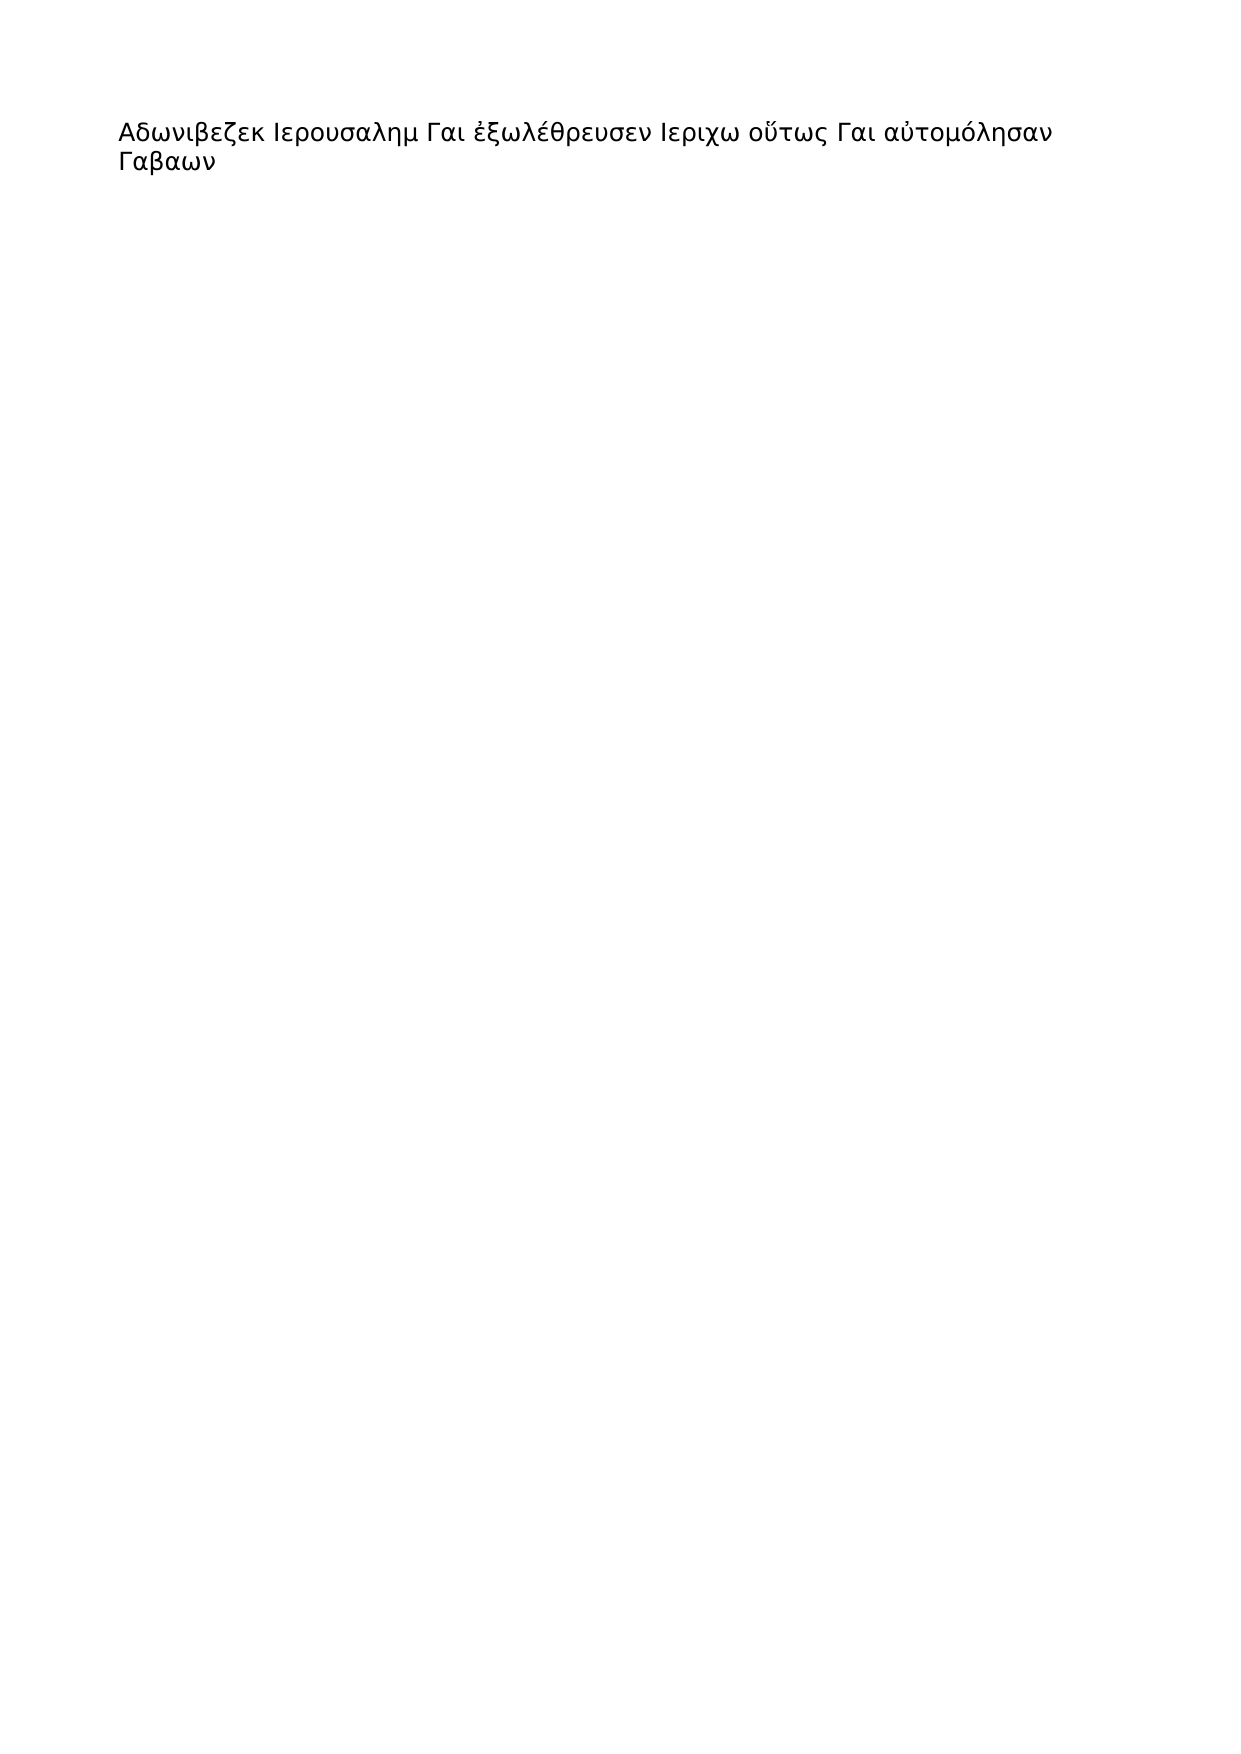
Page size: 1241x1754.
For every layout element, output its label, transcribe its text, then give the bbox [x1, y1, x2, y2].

text Αδωνιβεζεκ Ιερουσαλημ Γαι ἐξωλέθρευσεν Ιεριχω οὕτως Γαι αὐτομόλησαν Γαβαων [118, 118, 1122, 176]
